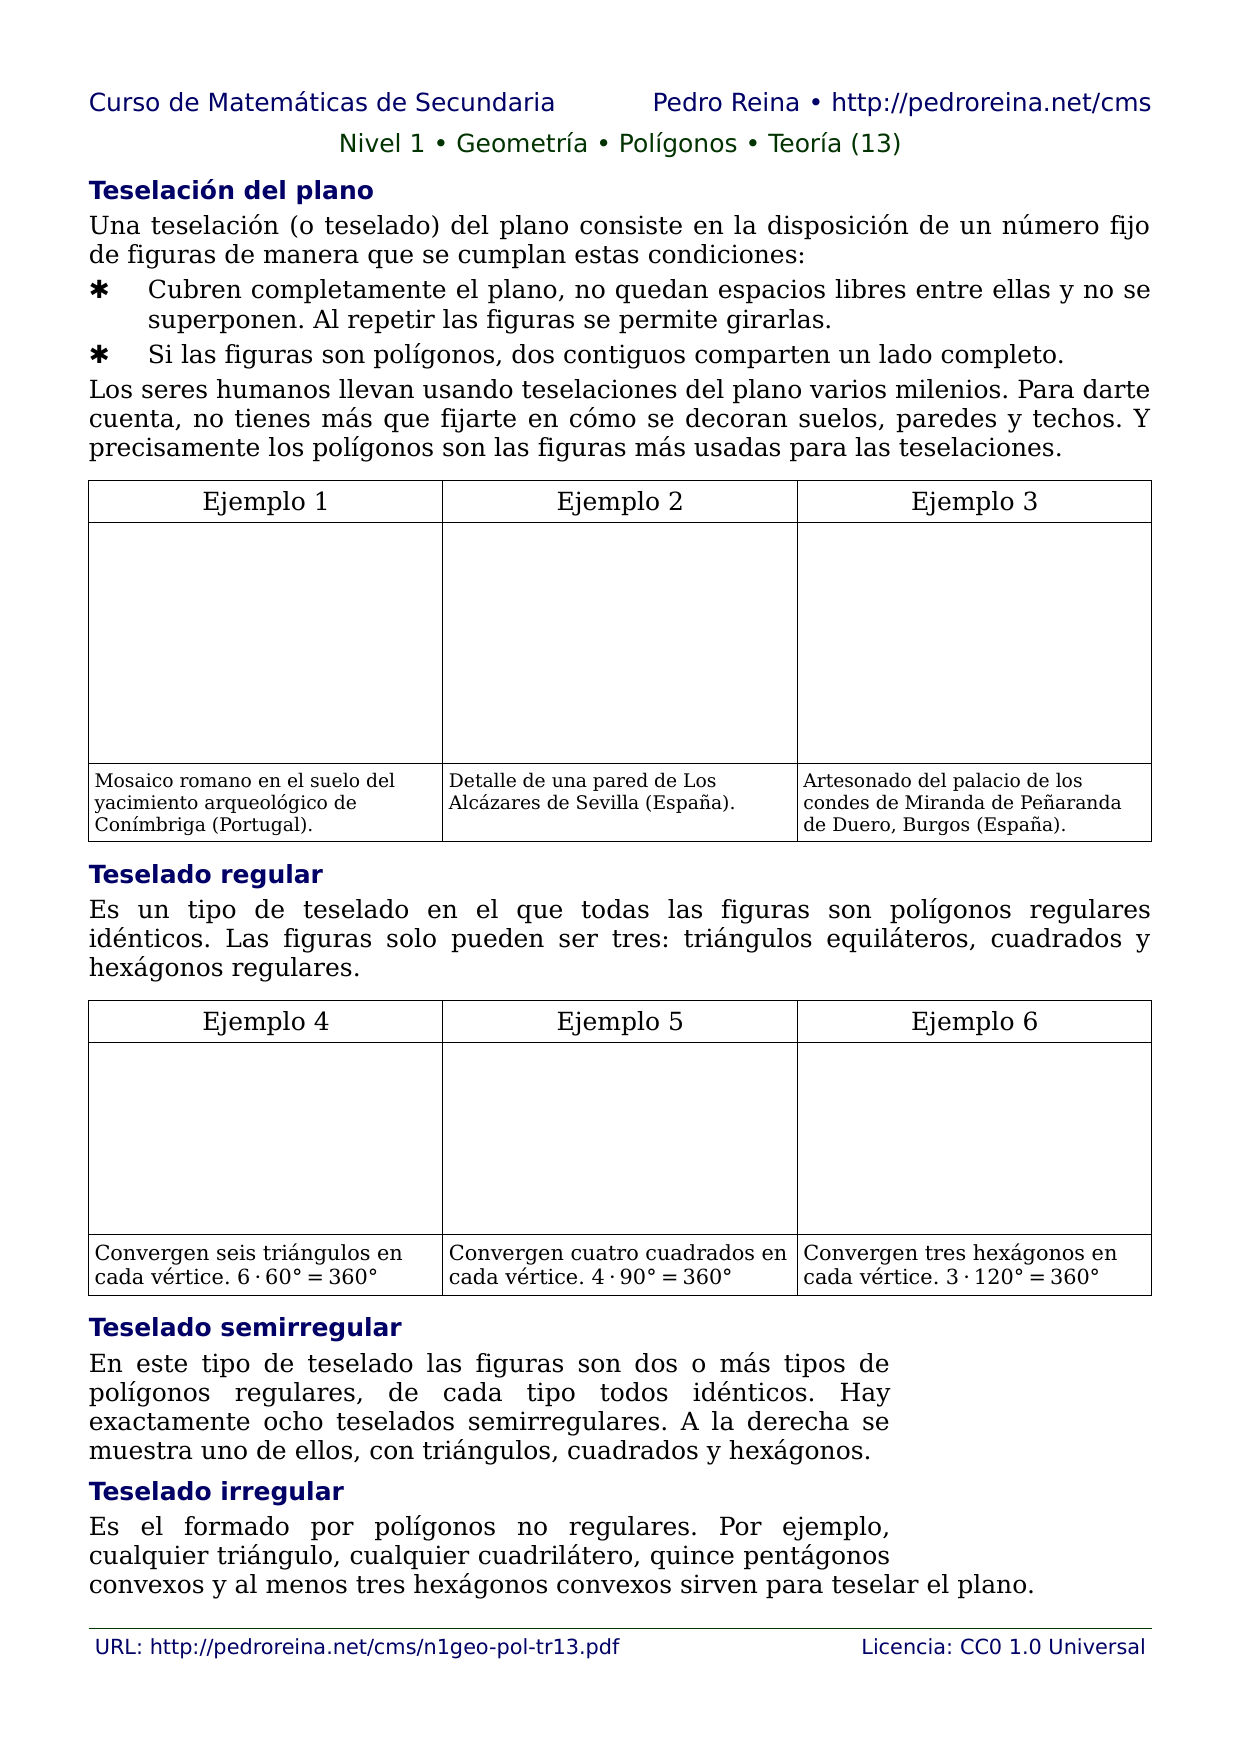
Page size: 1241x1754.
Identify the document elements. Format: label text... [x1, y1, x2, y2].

text Teselado semirregular [88, 1314, 1152, 1343]
text Curso de Matemáticas de Secundaria Pedro Reina • http://pedroreina.net/cms [88, 88, 1152, 118]
text Teselado irregular [88, 1477, 1152, 1506]
table_header Ejemplo 5 [443, 1001, 797, 1042]
table_cell [798, 523, 1151, 763]
table_header Ejemplo 4 [89, 1001, 442, 1042]
table_cell [443, 1043, 797, 1234]
table_header Ejemplo 3 [798, 481, 1151, 522]
table_cell [443, 523, 797, 763]
list Si las figuras son polígonos, dos contiguos comparten un lado completo. [88, 340, 1152, 369]
table_cell Detalle de una pared de Los Alcázares de Sevilla (España). [443, 764, 797, 841]
text Es el formado por polígonos no regulares. Por ejemplo, cualquier triángulo, cualquier cuadrilátero, quince pentágonos convexos y al menos tres hexágonos convexos sirven para teselar el plano. [88, 1512, 1152, 1600]
table_header Ejemplo 1 [89, 481, 442, 522]
table_cell [89, 1043, 442, 1234]
table_cell Convergen seis triángulos en cada vértice. 6 · 60° = 360° [89, 1235, 442, 1295]
table_cell Convergen tres hexágonos en cada vértice. 3 · 120° = 360° [798, 1235, 1151, 1295]
text Una teselación (o teselado) del plano consiste en la disposición de un número fijo de figuras de manera que se cumplan estas condiciones: [88, 211, 1152, 270]
text En este tipo de teselado las figuras son dos o más tipos de polígonos regulares, de cada tipo todos idénticos. Hay exactamente ocho teselados semirregulares. A la derecha se muestra uno de ellos, con triángulos, cuadrados y hexágonos. [88, 1349, 1152, 1465]
text Los seres humanos llevan usando teselaciones del plano varios milenios. Para darte cuenta, no tienes más que fijarte en cómo se decoran suelos, paredes y techos. Y precisamente los polígonos son las figuras más usadas para las teselaciones. [88, 375, 1152, 463]
text Teselado regular [88, 860, 1152, 889]
text Teselación del plano [88, 176, 1152, 206]
table_cell [798, 1043, 1151, 1234]
table_cell Artesonado del palacio de los condes de Miranda de Peñaranda de Duero, Burgos (España). [798, 764, 1151, 841]
table_cell Mosaico romano en el suelo del yacimiento arqueológico de Conímbriga (Portugal). [89, 764, 442, 841]
table_header Ejemplo 2 [443, 481, 797, 522]
text Nivel 1 • Geometría • Polígonos • Teoría (13) [88, 129, 1152, 159]
list Cubren completamente el plano, no quedan espacios libres entre ellas y no se superponen. Al repetir las figuras se permite girarlas. [88, 276, 1152, 334]
table_cell [89, 523, 442, 763]
text Es un tipo de teselado en el que todas las figuras son polígonos regulares idénticos. Las figuras solo pueden ser tres: triángulos equiláteros, cuadrados y hexágonos regulares. [88, 895, 1152, 982]
table_header Ejemplo 6 [798, 1001, 1151, 1042]
table_cell Convergen cuatro cuadrados en cada vértice. 4 · 90° = 360° [443, 1235, 797, 1295]
